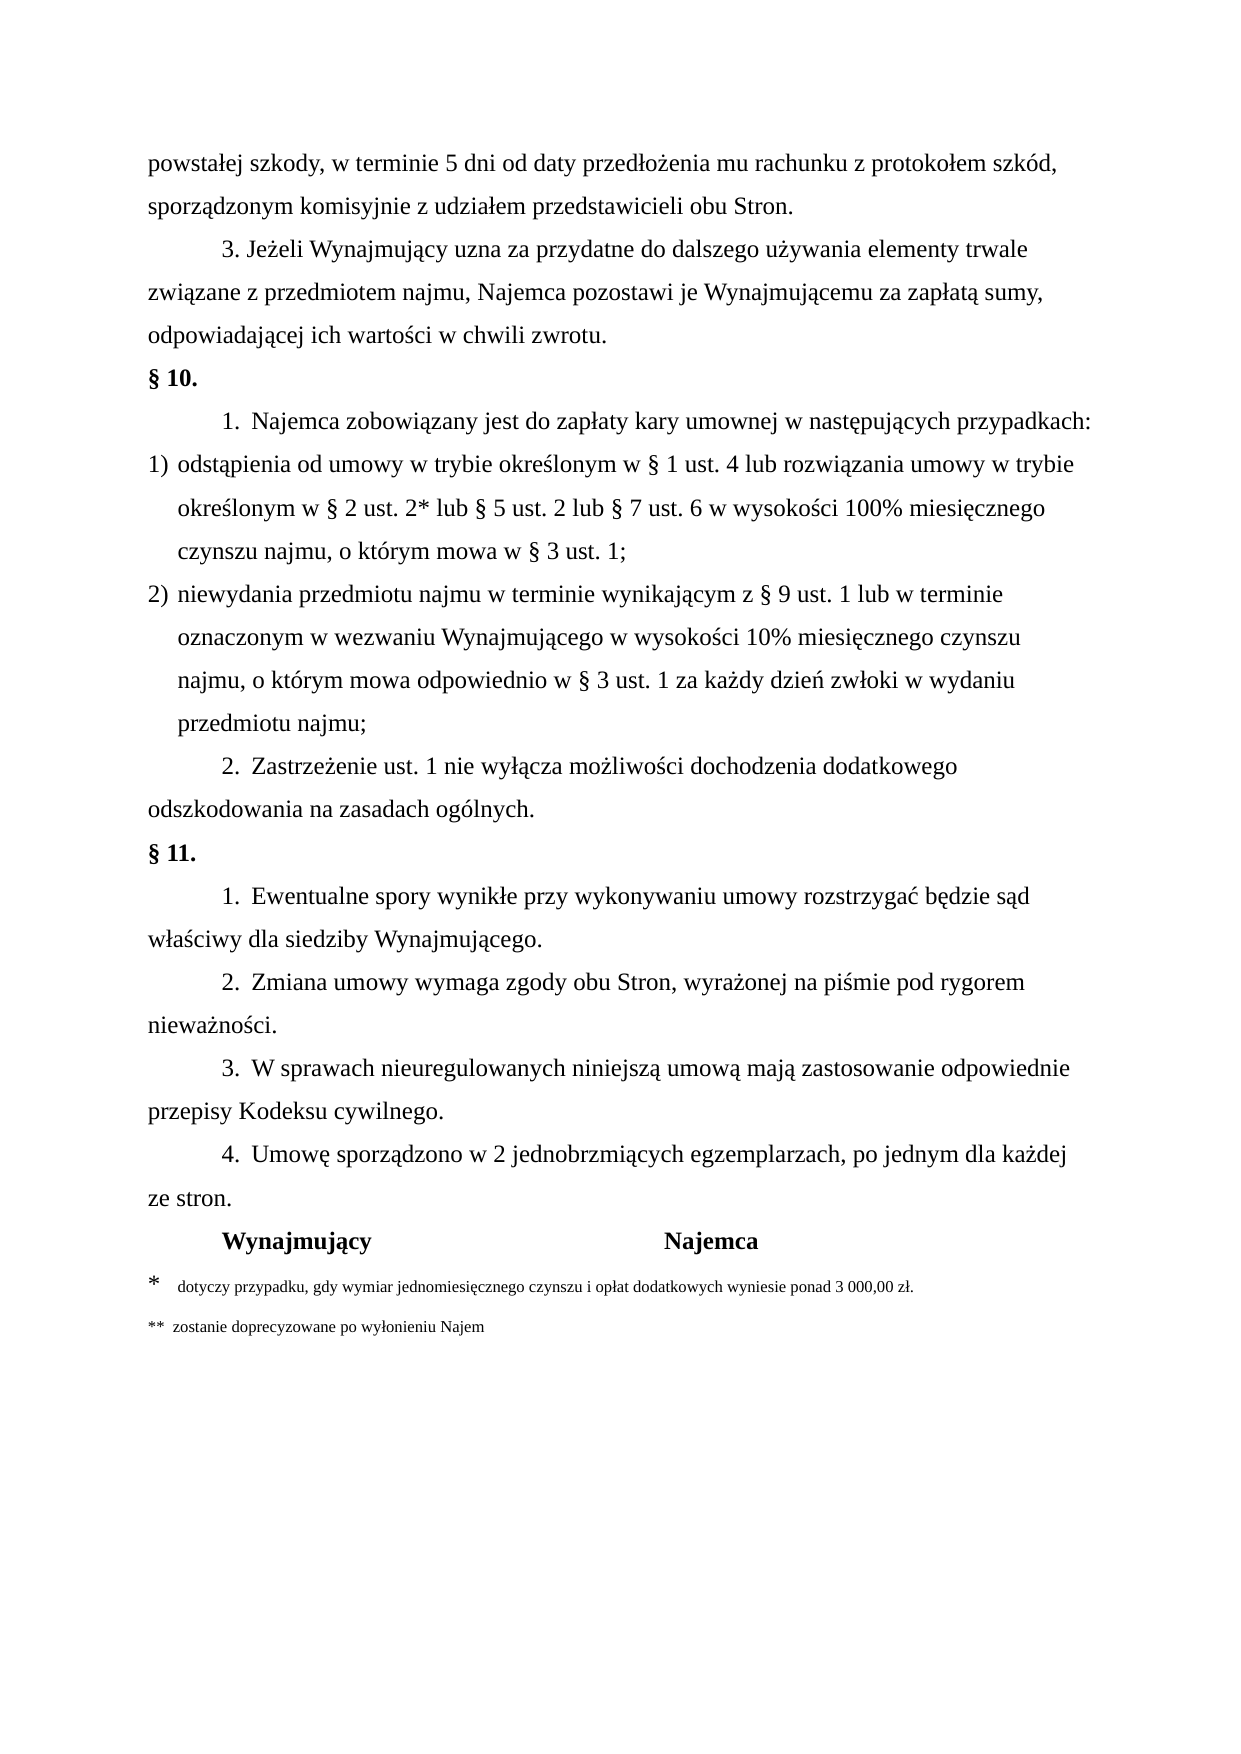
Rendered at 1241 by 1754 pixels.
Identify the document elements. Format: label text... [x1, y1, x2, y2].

text § 11. [148, 838, 1093, 866]
list Ewentualne spory wynikłe przy wykonywaniu umowy rozstrzygać będzie sąd właściwy dla siedziby Wynajmującego. [148, 881, 1093, 953]
text * dotyczy przypadku, gdy wymiar jednomiesięcznego czynszu i opłat dodatkowych wyniesie ponad 3 000,00 zł. [148, 1269, 1093, 1298]
text § 10. [148, 363, 1093, 392]
text powstałej szkody, w terminie 5 dni od daty przedłożenia mu rachunku z protokołem szkód, sporządzonym komisyjnie z udziałem przedstawicieli obu Stron. [148, 148, 1093, 219]
list Zastrzeżenie ust. 1 nie wyłącza możliwości dochodzenia dodatkowego odszkodowania na zasadach ogólnych. [148, 751, 1093, 823]
list niewydania przedmiotu najmu w terminie wynikającym z § 9 ust. 1 lub w terminie oznaczonym w wezwaniu Wynajmującego w wysokości 10% miesięcznego czynszu najmu, o którym mowa odpowiednio w § 3 ust. 1 za każdy dzień zwłoki w wydaniu przedmiotu najmu; [148, 579, 1093, 737]
list Zmiana umowy wymaga zgody obu Stron, wyrażonej na piśmie pod rygorem nieważności. [148, 967, 1093, 1039]
list Umowę sporządzono w 2 jednobrzmiących egzemplarzach, po jednym dla każdej ze stron. [148, 1139, 1093, 1211]
text 3. Jeżeli Wynajmujący uzna za przydatne do dalszego używania elementy trwale związane z przedmiotem najmu, Najemca pozostawi je Wynajmującemu za zapłatą sumy, odpowiadającej ich wartości w chwili zwrotu. [148, 234, 1093, 349]
list odstąpienia od umowy w trybie określonym w § 1 ust. 4 lub rozwiązania umowy w trybie określonym w § 2 ust. 2* lub § 5 ust. 2 lub § 7 ust. 6 w wysokości 100% miesięcznego czynszu najmu, o którym mowa w § 3 ust. 1; [148, 449, 1093, 564]
list W sprawach nieuregulowanych niniejszą umową mają zastosowanie odpowiednie przepisy Kodeksu cywilnego. [148, 1053, 1093, 1125]
text Wynajmujący Najemca [148, 1226, 1093, 1254]
list Najemca zobowiązany jest do zapłaty kary umownej w następujących przypadkach: [148, 406, 1093, 435]
text ** zostanie doprecyzowane po wyłonieniu Najem [148, 1317, 1093, 1336]
